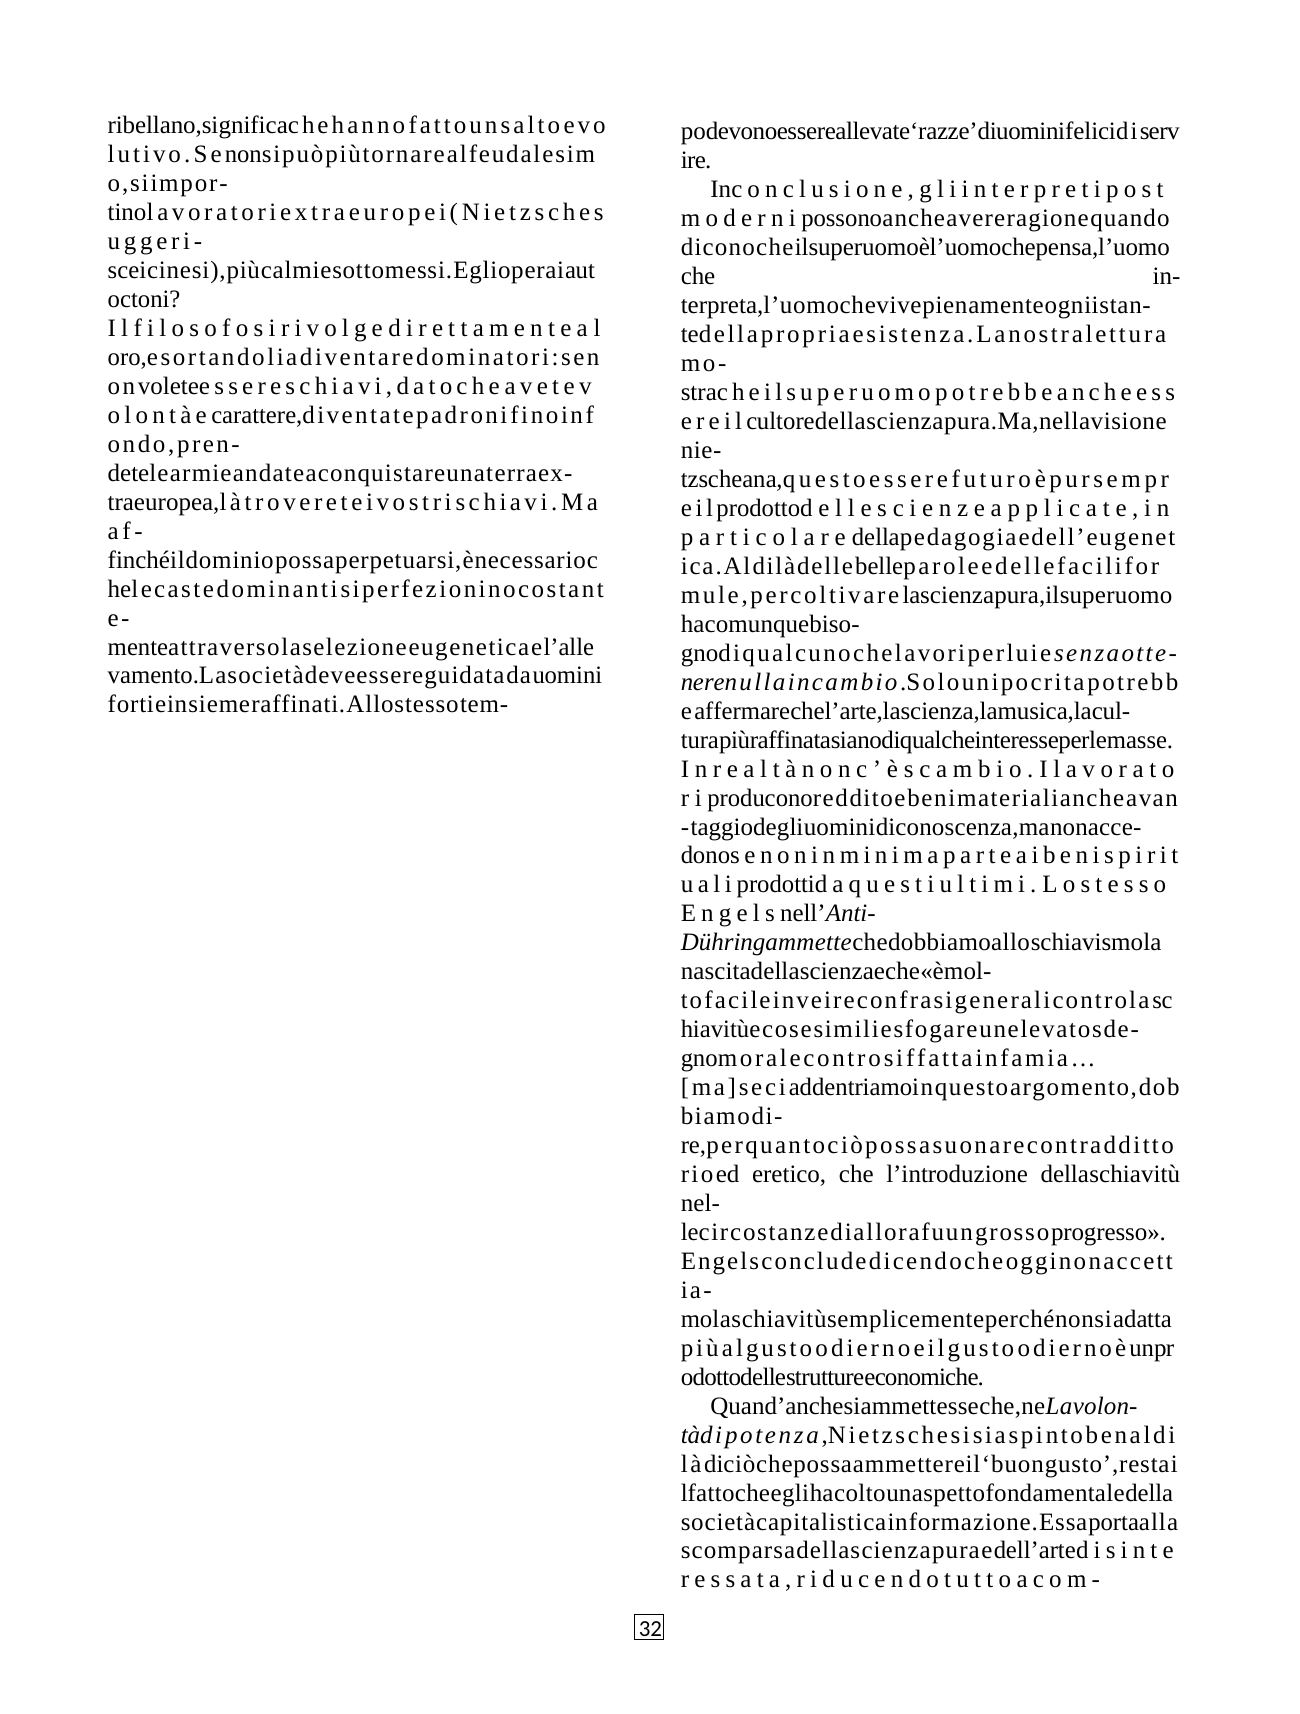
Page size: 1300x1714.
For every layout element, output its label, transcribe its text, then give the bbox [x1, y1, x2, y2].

text Inconclusione,gliinterpretipostmodernipossonoancheavereragionequandodiconocheilsuperuomoèl’uomochepensa,l’uomoche in-terpreta,l’uomochevivepienamenteogniistan-tedellapropriaesistenza.Lanostraletturamo-stracheilsuperuomopotrebbeancheessereilcultoredellascienzapura.Ma,nellavisionenie-tzscheana,questoesserefuturoèpursempreilprodottodellescienzeapplicate,inparticolaredellapedagogiaedell’eugenetica.Aldilàdellebelleparoleedellefaciliformule,percoltivarelascienzapura,ilsuperuomohacomunquebiso-gnodiqualcunochelavoriperluiesenzaotte-nerenullaincambio.Solounipocritapotrebbeaffermarechel’arte,lascienza,lamusica,lacul-turapiùraffinatasianodiqualcheinteresseperlemasse.Inrealtànonc’èscambio.Ilavoratoriproduconoredditoebenimaterialiancheavan-taggiodegliuominidiconoscenza,manonacce-donosenoninminimaparteaibenispiritualiprodottidaquestiultimi.LostessoEngelsnell’Anti-Dühringammettechedobbiamoalloschiavismola nascitadellascienzaeche«èmol-tofacileinveireconfrasigeneralicontrolaschiavitùecosesimiliesfogareunelevatosde-gnomoralecontrosiffattainfamia…[ma]seciaddentriamoinquestoargomento,dobbiamodi-re,perquantociòpossasuonarecontraddittorioed eretico, che l’introduzione dellaschiavitù nel-lecircostanzediallorafuungrossoprogresso».Engelsconcludedicendocheogginonaccettia-molaschiavitùsemplicementeperchénonsiadattapiùalgustoodiernoeilgustoodiernoèunprodottodellestruttureeconomiche. [681, 174, 1180, 1391]
text podevonoessereallevate‘razze’diuominifelicidiservire. [681, 116, 1180, 174]
text ribellano,significachehannofattounsaltoevolutivo.Senonsipuòpiùtornarealfeudalesimo,siimpor-tinolavoratoriextraeuropei(Nietzschesuggeri-sceicinesi),piùcalmiesottomessi.Eglioperaiautoctoni?Ilfilosofosirivolgedirettamentealoro,esortandoliadiventaredominatori:senonvoleteessereschiavi,datocheavetevolontàecarattere,diventatepadronifinoinfondo,pren-detelearmieandateaconquistareunaterraex-traeuropea,làtrovereteivostrischiavi.Maaf-finchéildominiopossaperpetuarsi,ènecessariochelecastedominantisiperfezioninocostante-menteattraversolaselezioneeugeneticael’allevamento.Lasocietàdeveessereguidatadauominifortieinsiemeraffinati.Allostessotem- [107, 110, 606, 718]
text Quand’anchesiammettesseche,neLavolon-tàdipotenza,Nietzschesisiaspintobenaldilàdiciòchepossaammettereil‘buongusto’,restailfattocheeglihacoltounaspettofondamentaledellasocietàcapitalisticainformazione.Essaportaallascomparsadellascienzapuraedell’artedisinteressata,riducendotuttoacom- [681, 1391, 1180, 1593]
